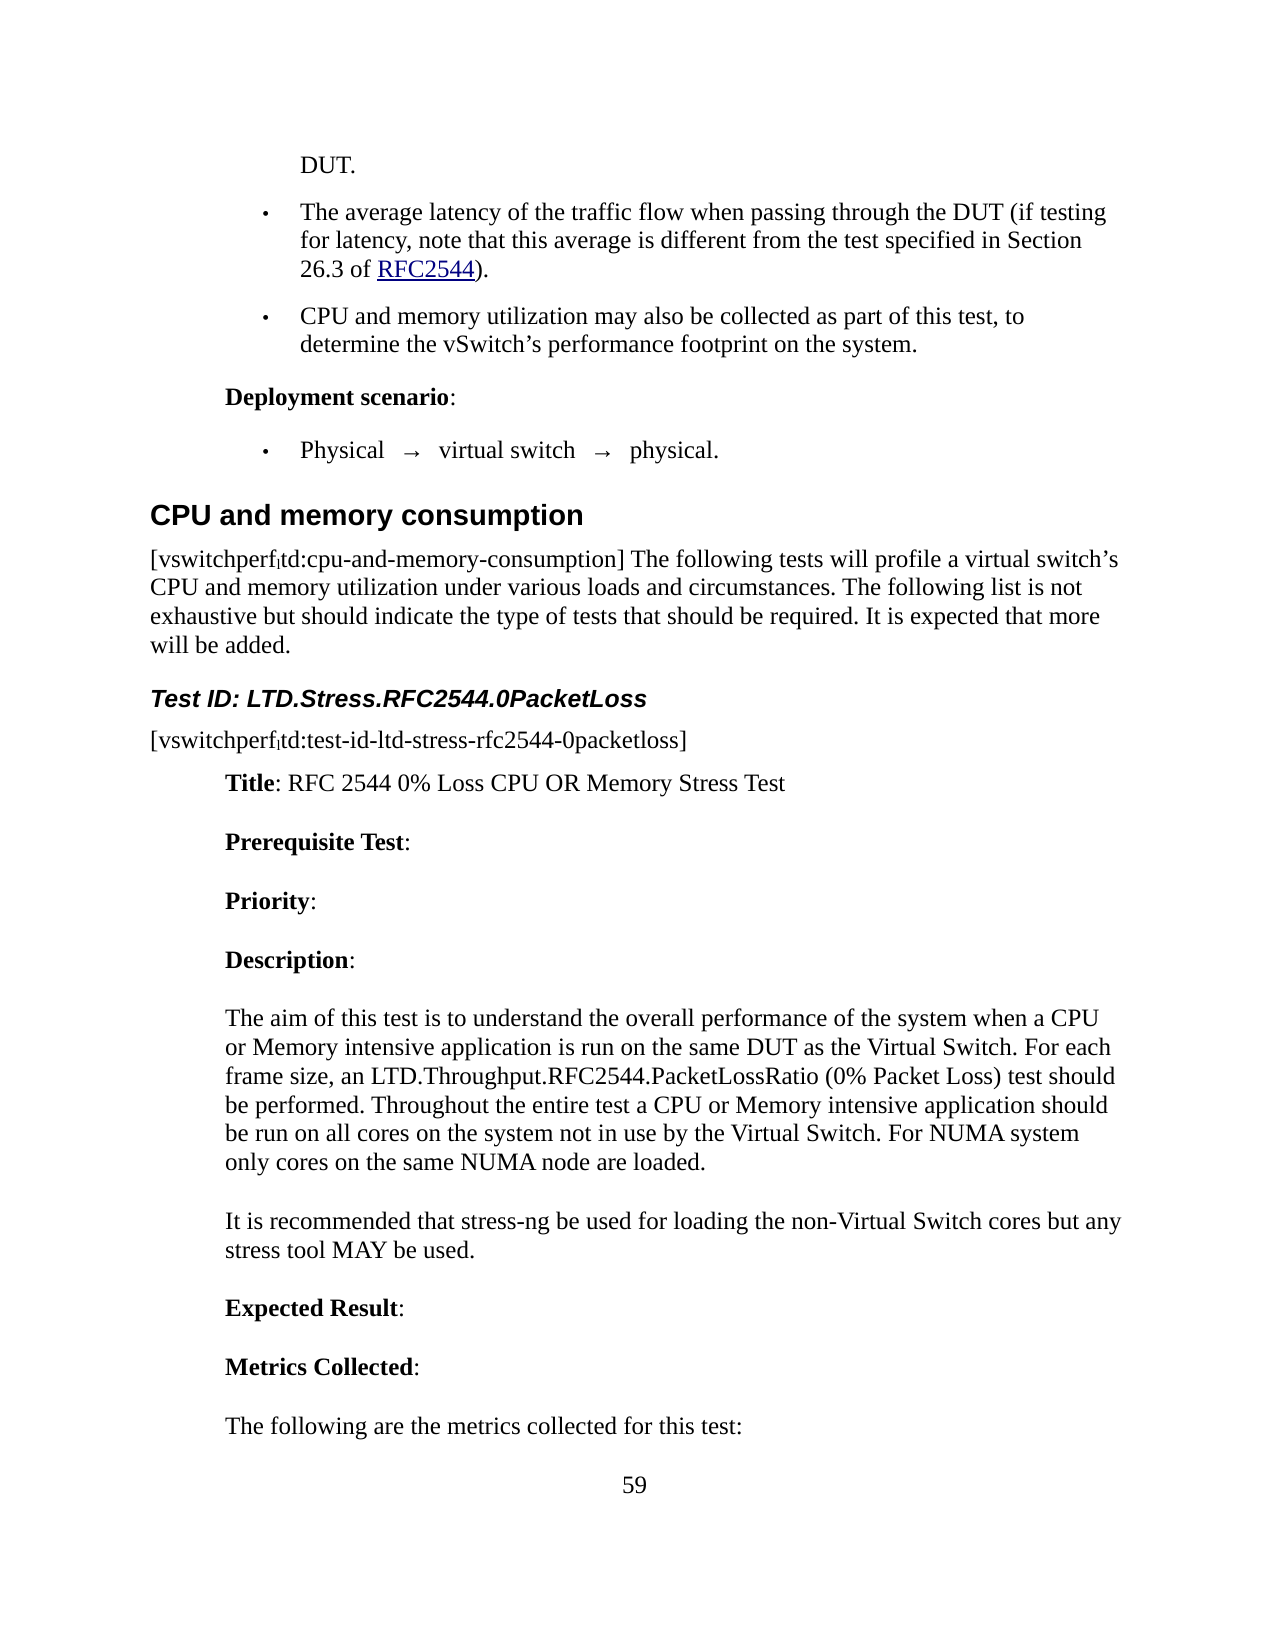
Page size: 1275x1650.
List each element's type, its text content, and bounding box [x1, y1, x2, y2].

text [vswitchperfltd:cpu-and-memory-consumption] The following tests will profile a virtual switch’s CPU and memory utilization under various loads and circumstances. The following list is not exhaustive but should indicate the type of tests that should be required. It is expected that more will be added. [150, 544, 1125, 659]
text Metrics Collected: [225, 1352, 1125, 1381]
text Title: RFC 2544 0% Loss CPU OR Memory Stress Test [225, 768, 1125, 797]
text Expected Result: [225, 1293, 1125, 1322]
subtitle Test ID: LTD.Stress.RFC2544.0PacketLoss [150, 684, 1125, 712]
text The aim of this test is to understand the overall performance of the system when a CPU or Memory intensive application is run on the same DUT as the Virtual Switch. For each frame size, an LTD.Throughput.RFC2544.PacketLossRatio (0% Packet Loss) test should be performed. Throughout the entire test a CPU or Memory intensive application should be run on all cores on the system not in use by the Virtual Switch. For NUMA system only cores on the same NUMA node are loaded. [225, 1003, 1125, 1176]
list CPU and memory utilization may also be collected as part of this test, to determine the vSwitch’s performance footprint on the system. [262, 301, 1125, 358]
text Priority: [225, 886, 1125, 915]
list DUT. [262, 150, 1125, 179]
text [vswitchperfltd:test-id-ltd-stress-rfc2544-0packetloss] [150, 725, 1125, 753]
list Physical → virtual switch → physical. [262, 435, 1125, 464]
subtitle CPU and memory consumption [150, 498, 1125, 531]
text Description: [225, 945, 1125, 973]
text Deployment scenario: [225, 382, 1125, 411]
text Prerequisite Test: [225, 827, 1125, 856]
list The average latency of the traffic flow when passing through the DUT (if testing for latency, note that this average is different from the test specified in Section 26.3 of RFC2544). [262, 197, 1125, 283]
text It is recommended that stress-ng be used for loading the non-Virtual Switch cores but any stress tool MAY be used. [225, 1206, 1125, 1263]
text The following are the metrics collected for this test: [225, 1411, 1125, 1440]
